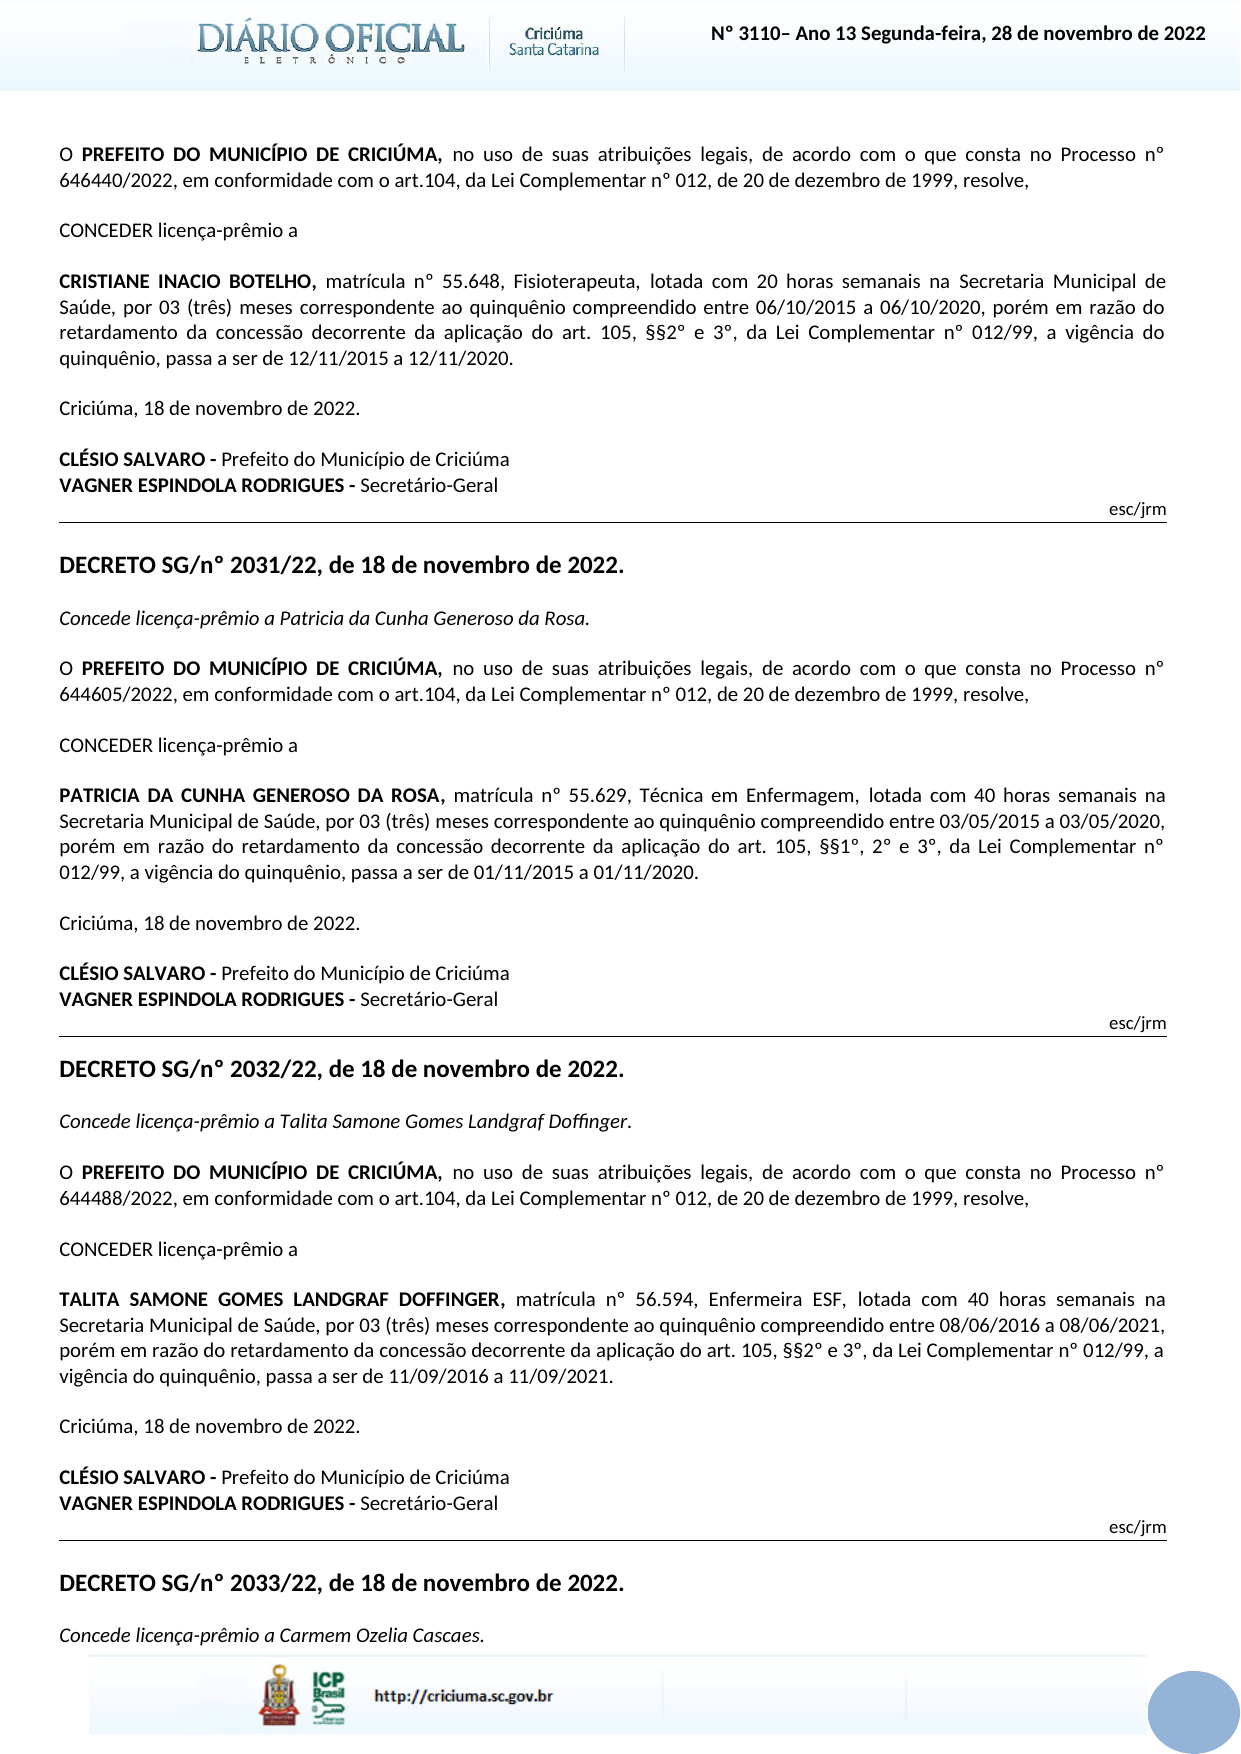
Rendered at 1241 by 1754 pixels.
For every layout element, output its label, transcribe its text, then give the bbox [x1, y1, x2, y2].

text TALITA SAMONE GOMES LANDGRAF DOFFINGER, matrícula nº 56.594, Enfermeira ESF, lotada com 40 horas semanais na Secretaria Municipal de Saúde, por 03 (três) meses correspondente ao quinquênio compreendido entre 08/06/2016 a 08/06/2021, porém em razão do retardamento da concessão decorrente da aplicação do art. 105, §§2º e 3º, da Lei Complementar nº 012/99, a vigência do quinquênio, passa a ser de 11/09/2016 a 11/09/2021. [59, 1287, 1167, 1388]
text DECRETO SG/nº 2033/22, de 18 de novembro de 2022. [59, 1567, 1167, 1597]
text CONCEDER licença-prêmio a [59, 1236, 1167, 1261]
text VAGNER ESPINDOLA RODRIGUES - Secretário-Geral [59, 986, 1240, 1011]
text CLÉSIO SALVARO - Prefeito do Município de Criciúma [59, 961, 1240, 986]
text CLÉSIO SALVARO - Prefeito do Município de Criciúma [59, 1464, 1240, 1490]
text Criciúma, 18 de novembro de 2022. [59, 1414, 1167, 1439]
text CLÉSIO SALVARO - Prefeito do Município de Criciúma [59, 446, 1240, 472]
text O PREFEITO DO MUNICÍPIO DE CRICIÚMA, no uso de suas atribuições legais, de acordo com o que consta no Processo nº 644488/2022, em conformidade com o art.104, da Lei Complementar nº 012, de 20 de dezembro de 1999, resolve, [59, 1159, 1167, 1210]
text esc/jrm [59, 497, 1167, 522]
text DECRETO SG/nº 2032/22, de 18 de novembro de 2022. [59, 1053, 1167, 1083]
text esc/jrm [59, 1515, 1167, 1540]
text VAGNER ESPINDOLA RODRIGUES - Secretário-Geral [59, 1490, 1240, 1515]
text PATRICIA DA CUNHA GENEROSO DA ROSA, matrícula nº 55.629, Técnica em Enfermagem, lotada com 40 horas semanais na Secretaria Municipal de Saúde, por 03 (três) meses correspondente ao quinquênio compreendido entre 03/05/2015 a 03/05/2020, porém em razão do retardamento da concessão decorrente da aplicação do art. 105, §§1º, 2º e 3º, da Lei Complementar nº 012/99, a vigência do quinquênio, passa a ser de 01/11/2015 a 01/11/2020. [59, 783, 1167, 884]
text CRISTIANE INACIO BOTELHO, matrícula nº 55.648, Fisioterapeuta, lotada com 20 horas semanais na Secretaria Municipal de Saúde, por 03 (três) meses correspondente ao quinquênio compreendido entre 06/10/2015 a 06/10/2020, porém em razão do retardamento da concessão decorrente da aplicação do art. 105, §§2º e 3º, da Lei Complementar nº 012/99, a vigência do quinquênio, passa a ser de 12/11/2015 a 12/11/2020. [59, 268, 1167, 370]
text CONCEDER licença-prêmio a [59, 732, 1167, 757]
text Concede licença-prêmio a Carmem Ozelia Cascaes. [59, 1623, 1167, 1648]
text CONCEDER licença-prêmio a [59, 218, 1167, 243]
text Criciúma, 18 de novembro de 2022. [59, 910, 1167, 935]
text DECRETO SG/nº 2031/22, de 18 de novembro de 2022. [59, 549, 1167, 579]
text Concede licença-prêmio a Talita Samone Gomes Landgraf Doffinger. [59, 1109, 1167, 1134]
text O PREFEITO DO MUNICÍPIO DE CRICIÚMA, no uso de suas atribuições legais, de acordo com o que consta no Processo nº 646440/2022, em conformidade com o art.104, da Lei Complementar nº 012, de 20 de dezembro de 1999, resolve, [59, 141, 1167, 192]
text VAGNER ESPINDOLA RODRIGUES - Secretário-Geral [59, 472, 1240, 497]
text O PREFEITO DO MUNICÍPIO DE CRICIÚMA, no uso de suas atribuições legais, de acordo com o que consta no Processo nº 644605/2022, em conformidade com o art.104, da Lei Complementar nº 012, de 20 de dezembro de 1999, resolve, [59, 656, 1167, 706]
text Criciúma, 18 de novembro de 2022. [59, 396, 1167, 421]
text Concede licença-prêmio a Patricia da Cunha Generoso da Rosa. [59, 605, 1167, 630]
text esc/jrm [59, 1011, 1167, 1036]
